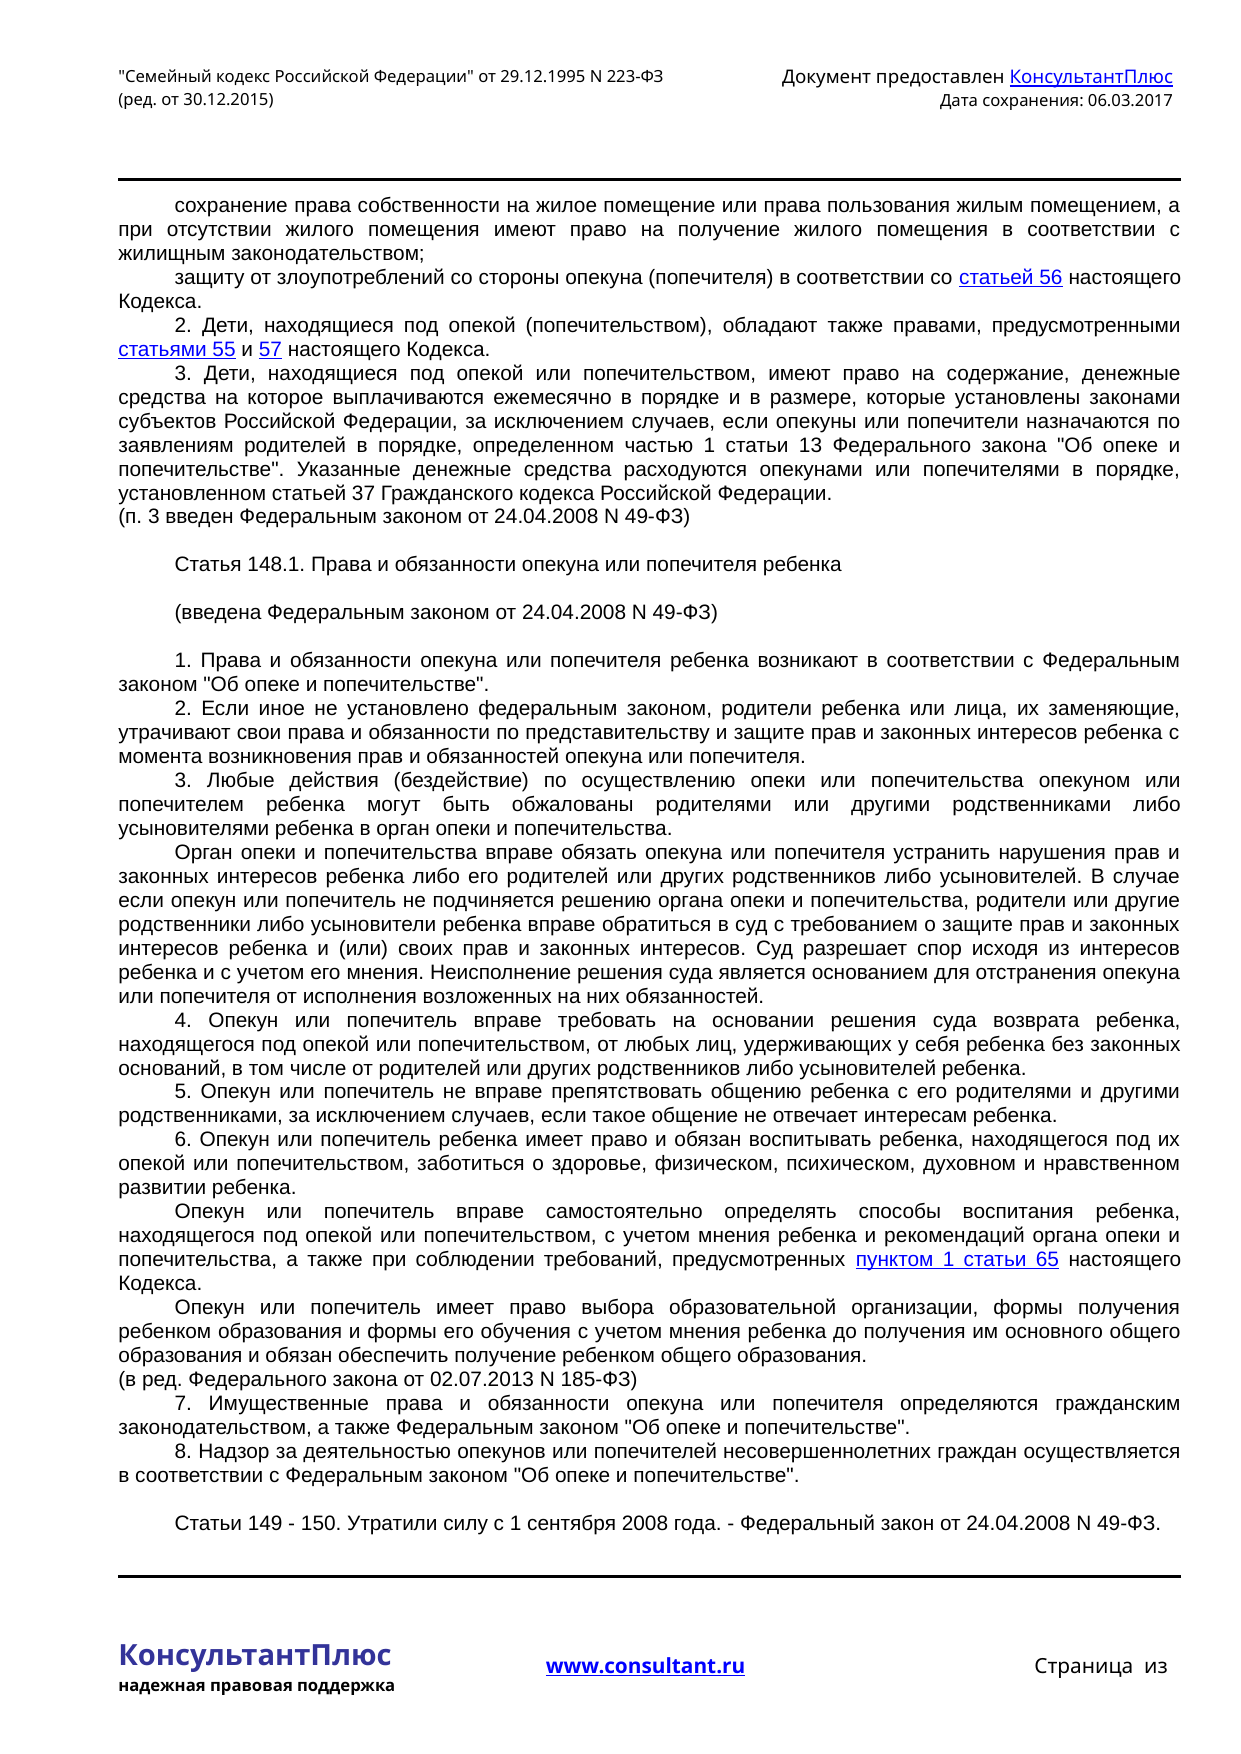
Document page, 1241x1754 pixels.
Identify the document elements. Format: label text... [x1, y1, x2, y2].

subtitle Статья 148.1. Права и обязанности опекуна или попечителя ребенка [118, 552, 1181, 576]
text 1. Права и обязанности опекуна или попечителя ребенка возникают в соответствии с Федеральным законом "Об опеке и попечительстве". [118, 648, 1181, 696]
text (введена Федеральным законом от 24.04.2008 N 49-ФЗ) [118, 600, 1181, 624]
text 2. Если иное не установлено федеральным законом, родители ребенка или лица, их заменяющие, утрачивают свои права и обязанности по представительству и защите прав и законных интересов ребенка с момента возникновения прав и обязанностей опекуна или попечителя. [118, 696, 1181, 768]
text сохранение права собственности на жилое помещение или права пользования жилым помещением, а при отсутствии жилого помещения имеют право на получение жилого помещения в соответствии с жилищным законодательством; [118, 193, 1181, 265]
subtitle Статьи 149 - 150. Утратили силу с 1 сентября 2008 года. - Федеральный закон от 24.04.2008 N 49-ФЗ. [118, 1511, 1181, 1534]
text 3. Любые действия (бездействие) по осуществлению опеки или попечительства опекуном или попечителем ребенка могут быть обжалованы родителями или другими родственниками либо усыновителями ребенка в орган опеки и попечительства. [118, 768, 1181, 840]
text 2. Дети, находящиеся под опекой (попечительством), обладают также правами, предусмотренными статьями 55 и 57 настоящего Кодекса. [118, 313, 1181, 361]
text 7. Имущественные права и обязанности опекуна или попечителя определяются гражданским законодательством, а также Федеральным законом "Об опеке и попечительстве". [118, 1391, 1181, 1439]
text (в ред. Федерального закона от 02.07.2013 N 185-ФЗ) [118, 1367, 1181, 1391]
text 6. Опекун или попечитель ребенка имеет право и обязан воспитывать ребенка, находящегося под их опекой или попечительством, заботиться о здоровье, физическом, психическом, духовном и нравственном развитии ребенка. [118, 1127, 1181, 1199]
text Орган опеки и попечительства вправе обязать опекуна или попечителя устранить нарушения прав и законных интересов ребенка либо его родителей или других родственников либо усыновителей. В случае если опекун или попечитель не подчиняется решению органа опеки и попечительства, родители или другие родственники либо усыновители ребенка вправе обратиться в суд с требованием о защите прав и законных интересов ребенка и (или) своих прав и законных интересов. Суд разрешает спор исходя из интересов ребенка и с учетом его мнения. Неисполнение решения суда является основанием для отстранения опекуна или попечителя от исполнения возложенных на них обязанностей. [118, 840, 1181, 1007]
text 3. Дети, находящиеся под опекой или попечительством, имеют право на содержание, денежные средства на которое выплачиваются ежемесячно в порядке и в размере, которые установлены законами субъектов Российской Федерации, за исключением случаев, если опекуны или попечители назначаются по заявлениям родителей в порядке, определенном частью 1 статьи 13 Федерального закона "Об опеке и попечительстве". Указанные денежные средства расходуются опекунами или попечителями в порядке, установленном статьей 37 Гражданского кодекса Российской Федерации. [118, 361, 1181, 504]
text 4. Опекун или попечитель вправе требовать на основании решения суда возврата ребенка, находящегося под опекой или попечительством, от любых лиц, удерживающих у себя ребенка без законных оснований, в том числе от родителей или других родственников либо усыновителей ребенка. [118, 1007, 1181, 1079]
text защиту от злоупотреблений со стороны опекуна (попечителя) в соответствии со статьей 56 настоящего Кодекса. [118, 265, 1181, 313]
text Опекун или попечитель имеет право выбора образовательной организации, формы получения ребенком образования и формы его обучения с учетом мнения ребенка до получения им основного общего образования и обязан обеспечить получение ребенком общего образования. [118, 1295, 1181, 1367]
text (п. 3 введен Федеральным законом от 24.04.2008 N 49-ФЗ) [118, 504, 1181, 528]
text 8. Надзор за деятельностью опекунов или попечителей несовершеннолетних граждан осуществляется в соответствии с Федеральным законом "Об опеке и попечительстве". [118, 1439, 1181, 1487]
text 5. Опекун или попечитель не вправе препятствовать общению ребенка с его родителями и другими родственниками, за исключением случаев, если такое общение не отвечает интересам ребенка. [118, 1079, 1181, 1127]
text Опекун или попечитель вправе самостоятельно определять способы воспитания ребенка, находящегося под опекой или попечительством, с учетом мнения ребенка и рекомендаций органа опеки и попечительства, а также при соблюдении требований, предусмотренных пунктом 1 статьи 65 настоящего Кодекса. [118, 1199, 1181, 1295]
